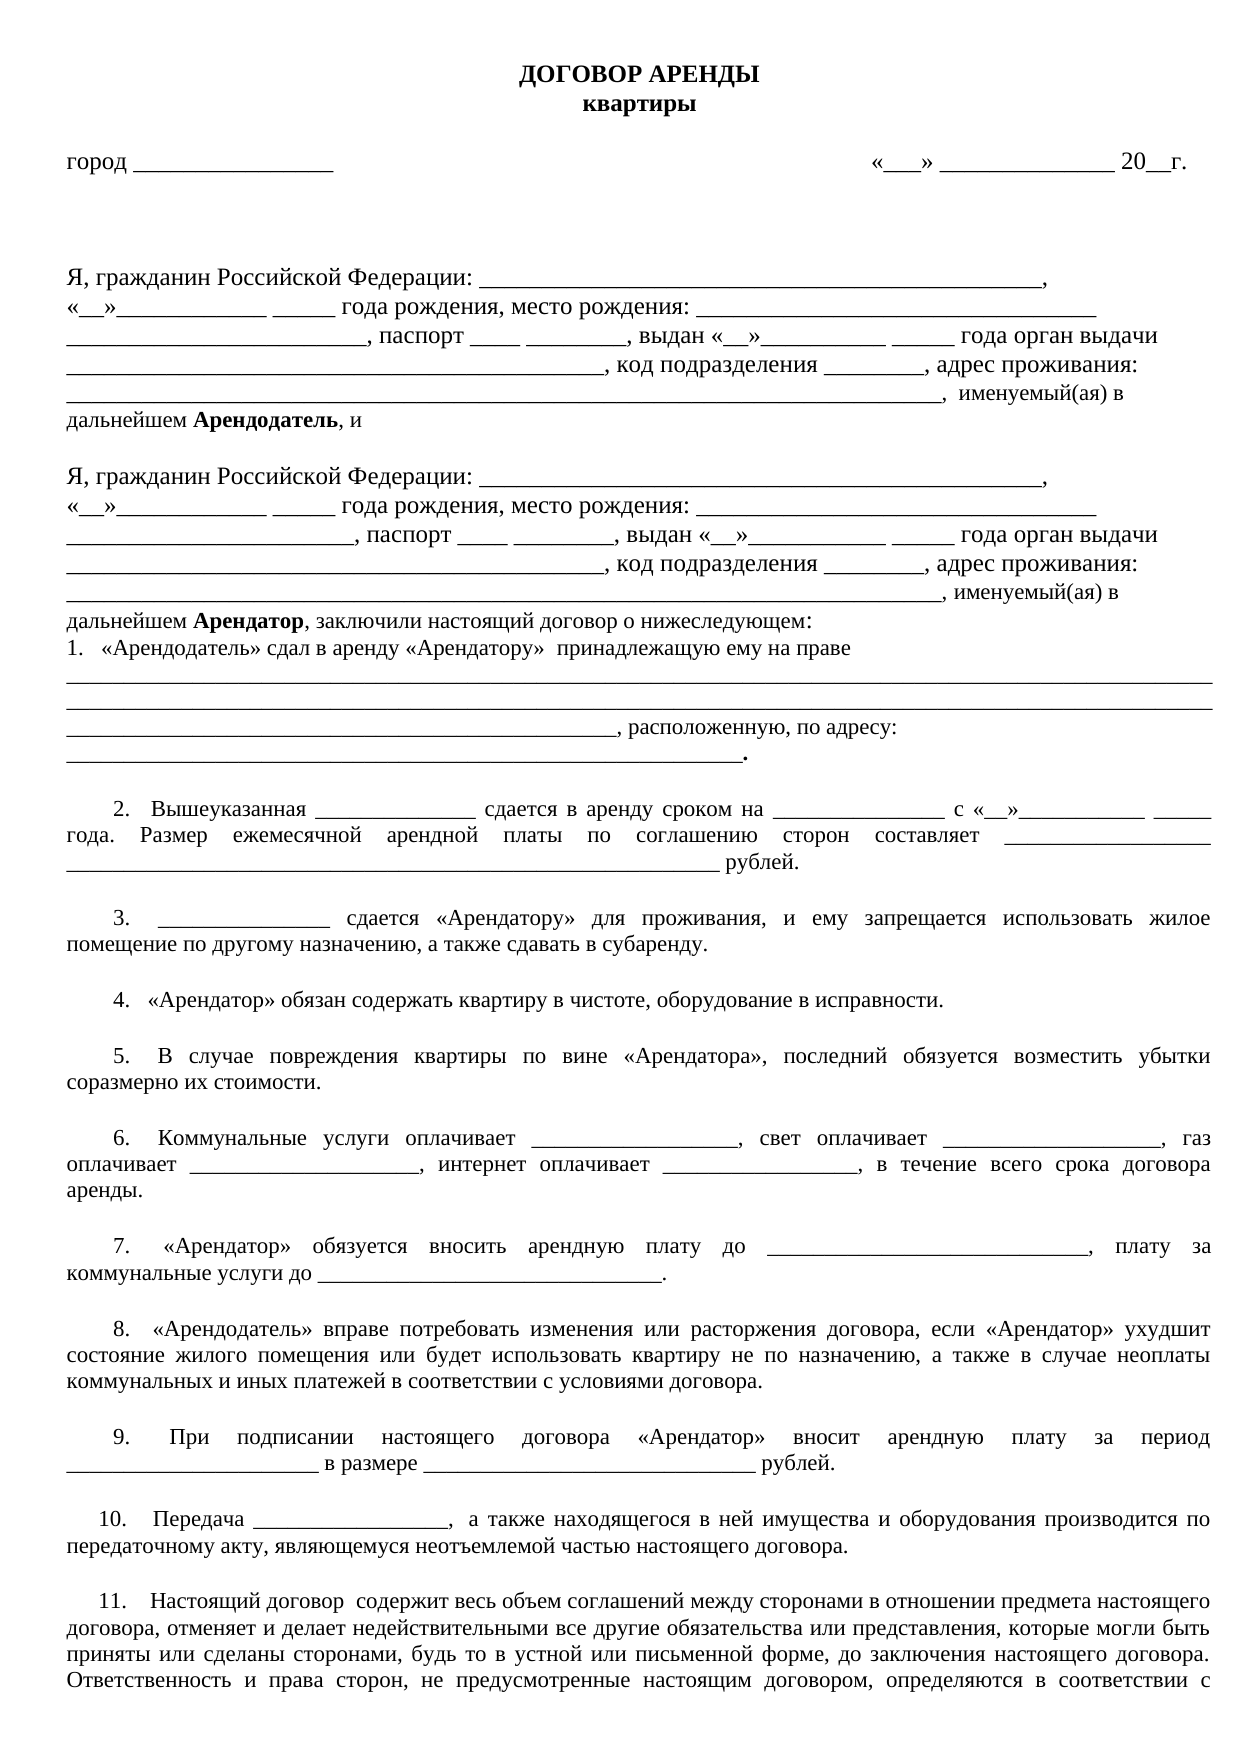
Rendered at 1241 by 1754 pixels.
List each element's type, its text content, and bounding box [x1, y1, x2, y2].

table_cell город ________________ [66, 146, 376, 204]
table_cell Я, гражданин Российской Федерации: _____________________________________________, «__»____________ _____ года рождения, место рождения: ________________________________ ________________________, паспорт ____ ________, выдан «__»__________ _____ года орган выдачи ___________________________________________, код подразделения ________, адрес проживания: ______________________________________________________________________, именуемый(ая) в дальнейшем Арендодатель, и Я, гражданин Российской Федерации: _____________________________________________, «__»____________ _____ года рождения, место рождения: ________________________________ _______________________, паспорт ____ ________, выдан «__»___________ _____ года орган выдачи ___________________________________________, код подразделения ________, адрес проживания: ______________________________________________________________________, именуемый(ая) в дальнейшем Арендатор, заключили настоящий договор о нижеследующем: 1. «Арендодатель» сдал в аренду «Арендатору» принадлежащую ему на праве ____________________________________________________________________________________________________ [66, 204, 1212, 683]
table_cell ____________________________________________________________________________________________________ [66, 684, 1212, 709]
table_cell «___» ______________ 20__г. [376, 146, 1212, 204]
table_cell ________________________________________________, расположенную, по адресу: ___________________________________________________________. 2. Вышеуказанная ______________ сдается в аренду сроком на _______________ с «__»___________ _____ года. Размер ежемесячной арендной платы по соглашению сторон составляет __________________ _________________________________________________________ рублей. 3. _______________ сдается «Арендатору» для проживания, и ему запрещается использовать жилое помещение по другому назначению, а также сдавать в субаренду. 4. «Арендатор» обязан содержать квартиру в чистоте, оборудование в исправности. 5. В случае повреждения квартиры по вине «Арендатора», последний обязуется возместить убытки соразмерно их стоимости. 6. Коммунальные услуги оплачивает __________________, свет оплачивает ___________________, газ оплачивает ____________________, интернет оплачивает _________________, в течение всего срока договора аренды. 7. «Арендатор» обязуется вносить арендную плату до ____________________________, плату за коммунальные услуги до ______________________________. 8. «Арендодатель» вправе потребовать изменения или расторжения договора, если «Арендатор» ухудшит состояние жилого помещения или будет использовать квартиру не по назначению, а также в случае неоплаты коммунальных и иных платежей в соответствии с условиями договора. 9. При подписании настоящего договора «Арендатор» вносит арендную плату за период ______________________ в размере _____________________________ рублей. 10. Передача _________________, а также находящегося в ней имущества и оборудования производится по передаточному акту, являющемуся неотъемлемой частью настоящего договора. 11. Настоящий договор содержит весь объем соглашений между сторонами в отношении предмета настоящего договора, отменяет и делает недействительными все другие обязательства или представления, которые могли быть приняты или сделаны сторонами, будь то в устной или письменной форме, до заключения настоящего договора. Ответственность и права сторон, не предусмотренные настоящим договором, определяются в соответствии с [66, 710, 1212, 1693]
table_header ДОГОВОР АРЕНДЫ квартиры [66, 59, 1212, 146]
